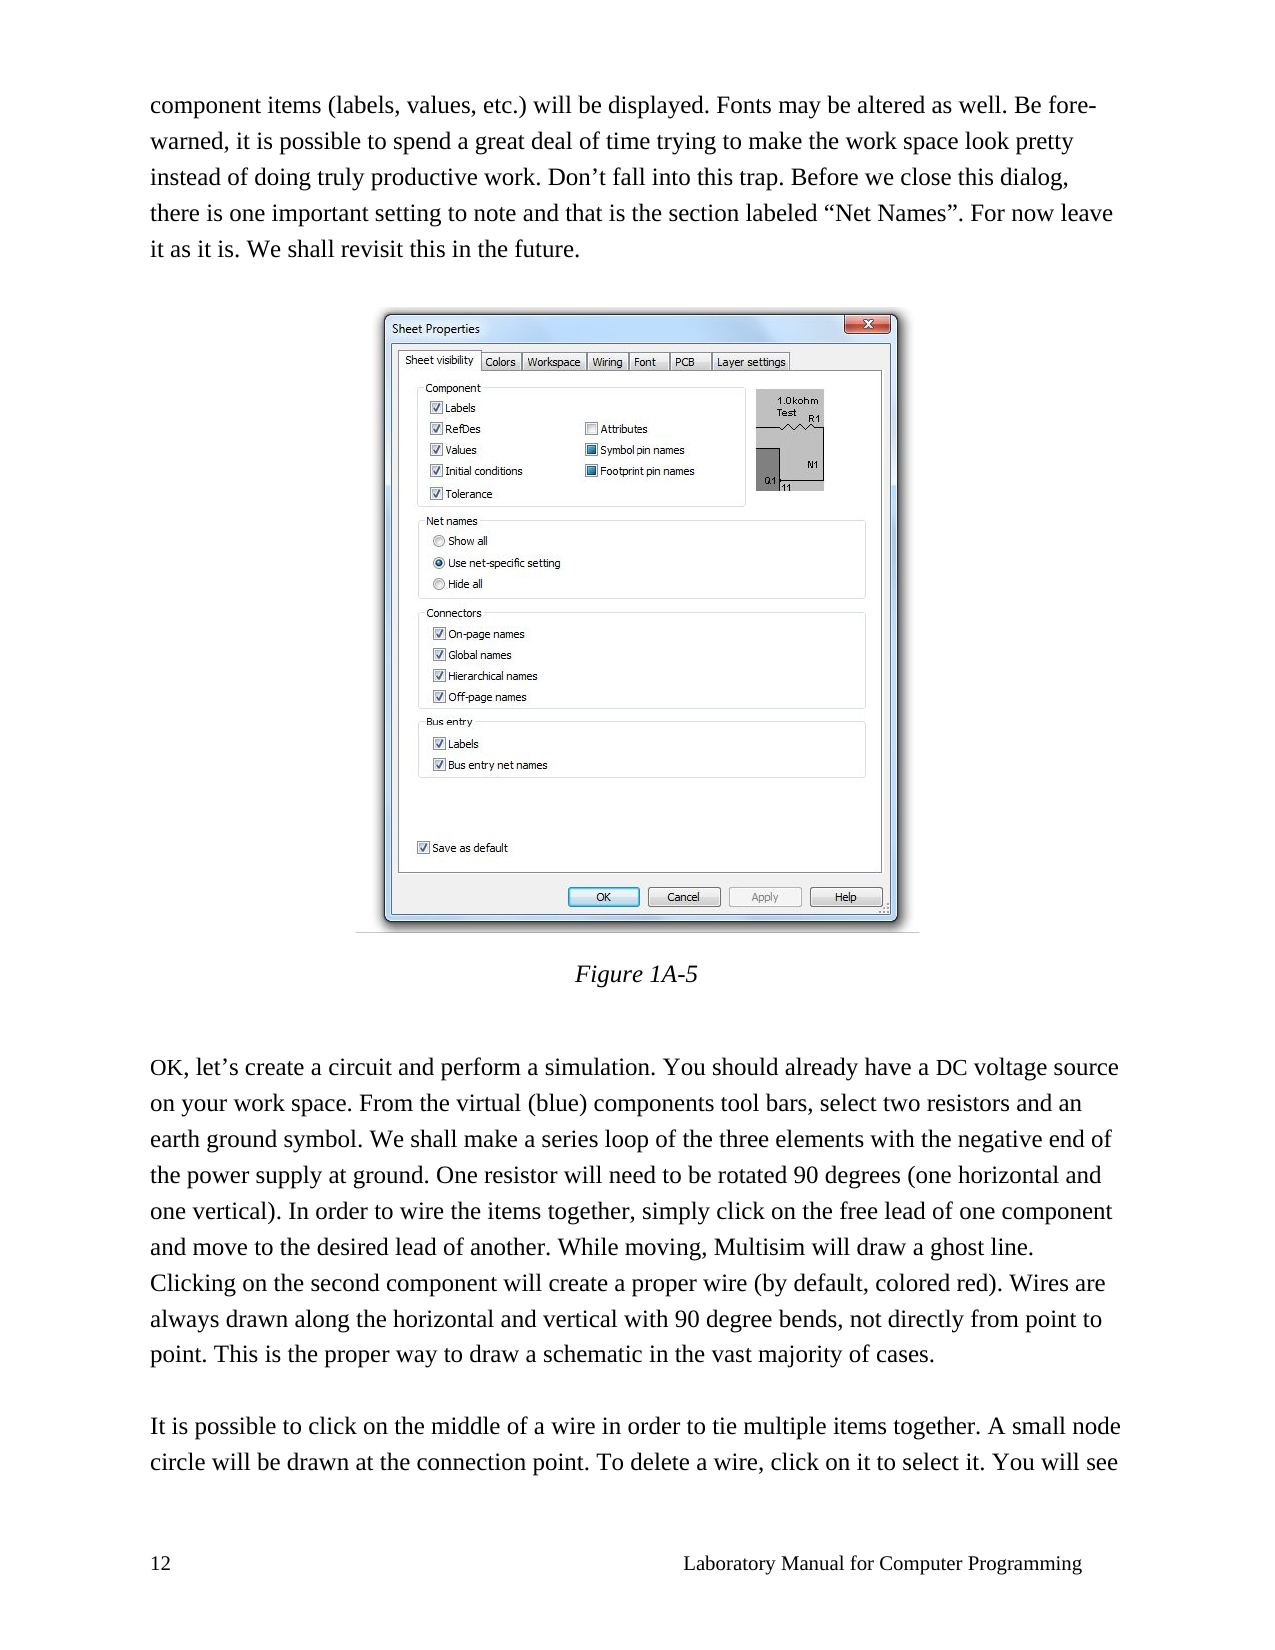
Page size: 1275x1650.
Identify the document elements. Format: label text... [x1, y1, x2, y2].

picture [355, 307, 920, 933]
text Figure 1A-5 [150, 959, 1125, 987]
text It is possible to click on the middle of a wire in order to tie multiple items together. A small node circle will be drawn at the connection point. To delete a wire, click on it to select it. You will see [150, 1411, 1125, 1476]
text OK, let’s create a circuit and perform a simulation. You should already have a DC voltage source on your work space. From the virtual (blue) components tool bars, select two resistors and an earth ground symbol. We shall make a series loop of the three elements with the negative end of the power supply at ground. One resistor will need to be rotated 90 degrees (one horizontal and one vertical). In order to wire the items together, simply click on the free lead of one component and move to the desired lead of another. While moving, Multisim will draw a ghost line. Clicking on the second component will create a proper wire (by default, colored red). Wires are always drawn along the horizontal and vertical with 90 degree bends, not directly from point to point. This is the proper way to draw a schematic in the vast majority of cases. [150, 1052, 1125, 1368]
text component items (labels, values, etc.) will be displayed. Fonts may be altered as well. Be fore-warned, it is possible to spend a great deal of time trying to make the work space look pretty instead of doing truly productive work. Don’t fall into this trap. Before we close this dialog, there is one important setting to note and that is the section labeled “Net Names”. For now leave it as it is. We shall revisit this in the future. [150, 90, 1125, 262]
